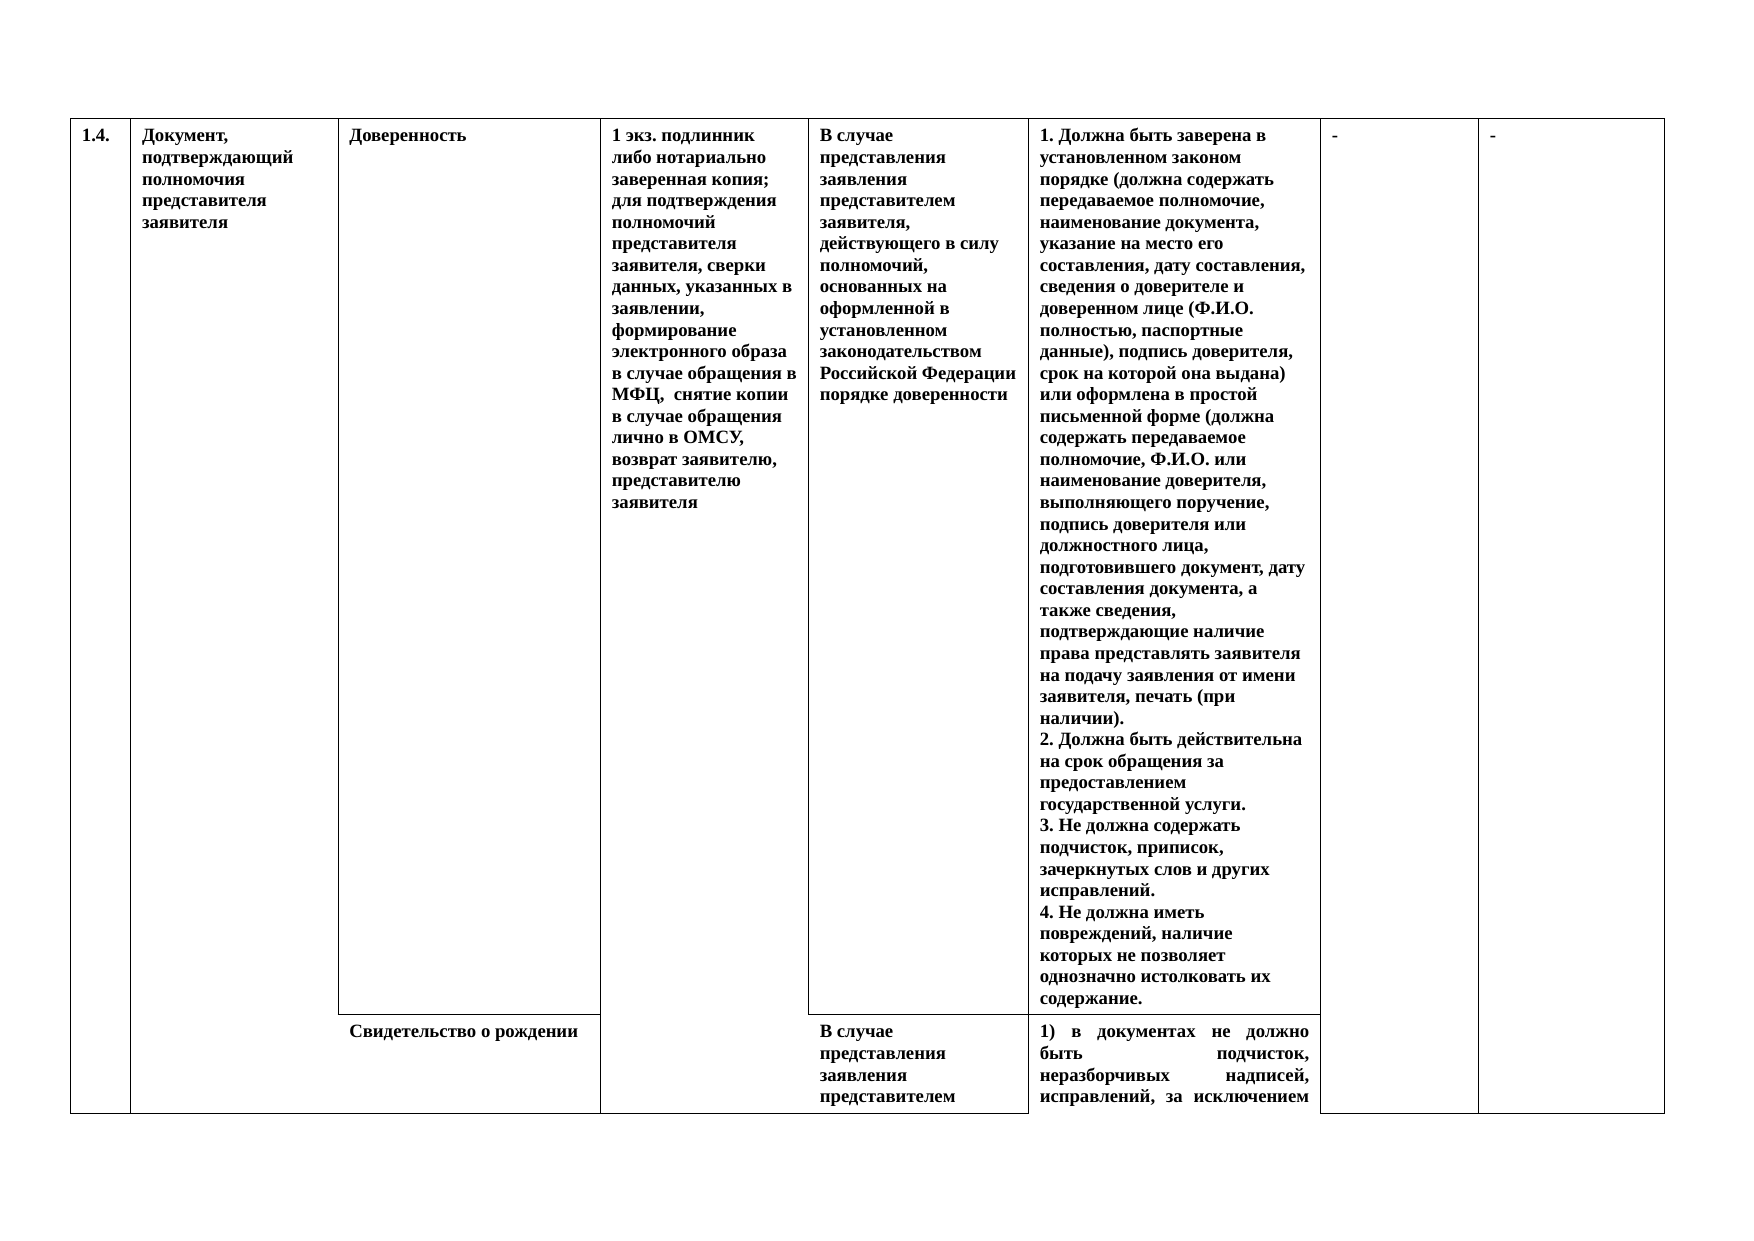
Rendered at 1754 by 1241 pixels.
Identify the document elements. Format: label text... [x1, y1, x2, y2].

table_cell Документ, подтверждающий полномочия представителя заявителя [131, 119, 338, 1112]
table_cell - [1321, 119, 1478, 1112]
table_cell В случае представления заявления представителем заявителя, действующего в силу полномочий, основанных на оформленной в установленном законодательством Российской Федерации порядке доверенности [809, 119, 1028, 1014]
table_cell - [1479, 119, 1664, 1112]
table_cell Свидетельство о рождении [338, 1015, 600, 1112]
table_cell 1) в документах не должно быть подчисток, неразборчивых надписей, исправлений, за исключением [1029, 1015, 1320, 1112]
table_cell 1. Должна быть заверена в установленном законом порядке (должна содержать передаваемое полномочие, наименование документа, указание на место его составления, дату составления, сведения о доверителе и доверенном лице (Ф.И.О. полностью, паспортные данные), подпись доверителя, срок на которой она выдана) или оформлена в простой письменной форме (должна содержать передаваемое полномочие, Ф.И.О. или наименование доверителя, выполняющего поручение, подпись доверителя или должностного лица, подготовившего документ, дату составления документа, а также сведения, подтверждающие наличие права представлять заявителя на подачу заявления от имени заявителя, печать (при наличии). 2. Должна быть действительна на срок обращения за предоставлением государственной услуги. 3. Не должна содержать подчисток, приписок, зачеркнутых слов и других исправлений. 4. Не должна иметь повреждений, наличие которых не позволяет однозначно истолковать их содержание. [1029, 119, 1320, 1014]
table_cell Доверенность [339, 119, 600, 1014]
table_cell 1.4. [71, 119, 130, 1112]
table_cell 1 экз. подлинник либо нотариально заверенная копия; для подтверждения полномочий представителя заявителя, сверки данных, указанных в заявлении, формирование электронного образа в случае обращения в МФЦ, снятие копии в случае обращения лично в ОМСУ, возврат заявителю, представителю заявителя [601, 119, 808, 1112]
table_cell В случае представления заявления представителем [808, 1015, 1028, 1112]
